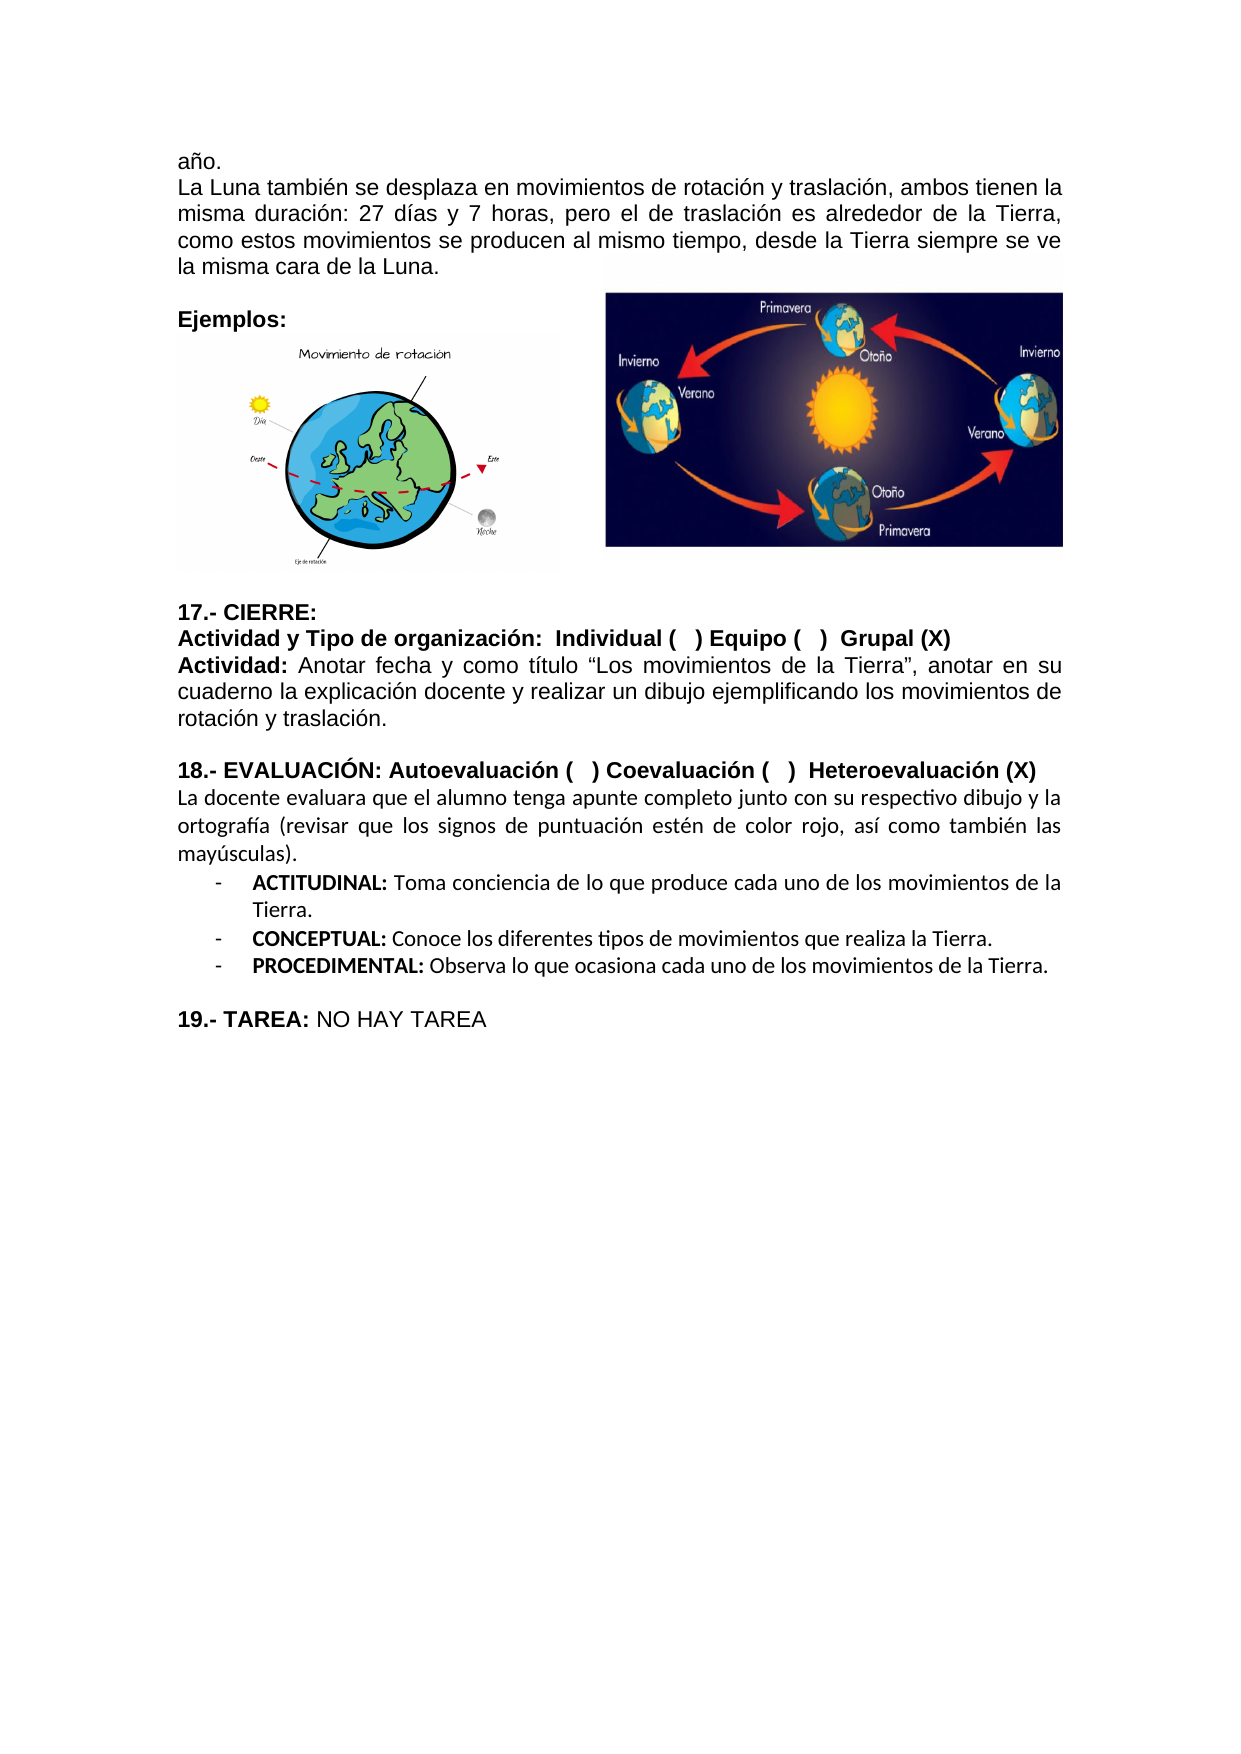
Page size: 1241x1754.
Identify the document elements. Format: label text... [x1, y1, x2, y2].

text Ejemplos: [177, 306, 603, 332]
text La Luna también se desplaza en movimientos de rotación y traslación, ambos tienen la misma duración: 27 días y 7 horas, pero el de traslación es alrededor de la Tierra, como estos movimientos se producen al mismo tiempo, desde la Tierra siempre se ve la misma cara de la Luna. [177, 174, 1063, 279]
text La docente evaluara que el alumno tenga apunte completo junto con su respectivo dibujo y la ortografía (revisar que los signos de puntuación estén de color rojo, así como también las mayúsculas). [177, 783, 1063, 868]
list ACTITUDINAL: Toma conciencia de lo que produce cada uno de los movimientos de la Tierra. [215, 868, 1063, 924]
list PROCEDIMENTAL: Observa lo que ocasiona cada uno de los movimientos de la Tierra. [215, 952, 1063, 980]
text 17.- CIERRE: [177, 599, 1063, 625]
list CONCEPTUAL: Conoce los diferentes tipos de movimientos que realiza la Tierra. [215, 924, 1063, 952]
text 18.- EVALUACIÓN: Autoevaluación ( ) Coevaluación ( ) Heteroevaluación (X) [177, 757, 1063, 783]
text Actividad y Tipo de organización: Individual ( ) Equipo ( ) Grupal (X) [177, 625, 1063, 652]
text 19.- TAREA: NO HAY TAREA [177, 1006, 1063, 1032]
text año. [177, 148, 1063, 174]
text Actividad: Anotar fecha y como título “Los movimientos de la Tierra”, anotar en su cuaderno la explicación docente y realizar un dibujo ejemplificando los movimientos de rotación y traslación. [177, 652, 1063, 731]
